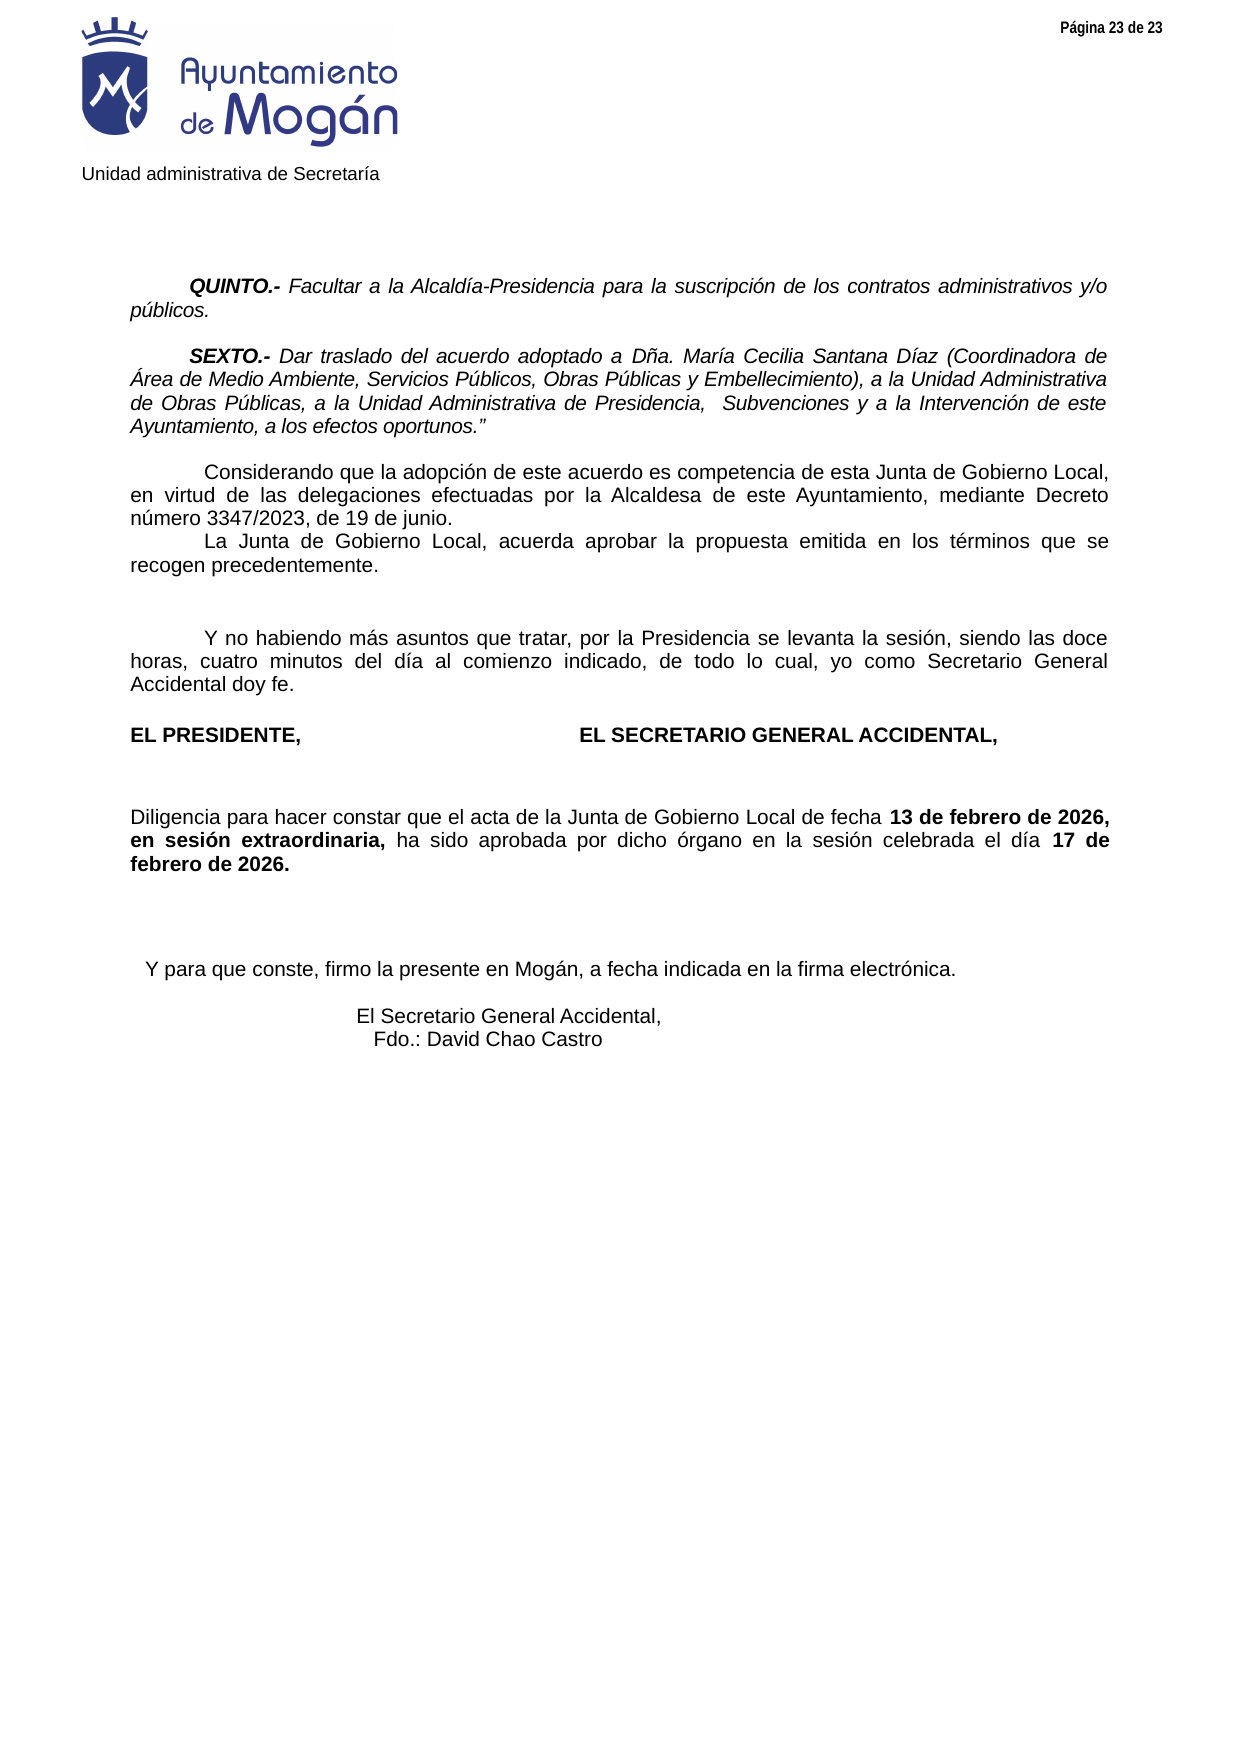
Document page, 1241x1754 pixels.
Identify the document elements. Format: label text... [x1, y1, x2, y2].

text Y no habiendo más asuntos que tratar, por la Presidencia se levanta la sesión, siendo las doce horas, cuatro minutos del día al comienzo indicado, de todo lo cual, yo como Secretario General Accidental doy fe. [130, 626, 1110, 696]
text QUINTO.- Facultar a la Alcaldía-Presidencia para la suscripción de los contratos administrativos y/o públicos. [130, 275, 1110, 321]
text Y para que conste, firmo la presente en Mogán, a fecha indicada en la firma electrónica. [71, 958, 1169, 981]
text El Secretario General Accidental, [71, 1004, 1169, 1027]
text La Junta de Gobierno Local, acuerda aprobar la propuesta emitida en los términos que se recogen precedentemente. [130, 530, 1110, 577]
text SEXTO.- Dar traslado del acuerdo adoptado a Dña. María Cecilia Santana Díaz (Coordinadora de Área de Medio Ambiente, Servicios Públicos, Obras Públicas y Embellecimiento), a la Unidad Administrativa de Obras Públicas, a la Unidad Administrativa de Presidencia, Subvenciones y a la Intervención de este Ayuntamiento, a los efectos oportunos.” [130, 344, 1110, 437]
text Considerando que la adopción de este acuerdo es competencia de esta Junta de Gobierno Local, en virtud de las delegaciones efectuadas por la Alcaldesa de este Ayuntamiento, mediante Decreto número 3347/2023, de 19 de junio. [130, 460, 1110, 530]
text Diligencia para hacer constar que el acta de la Junta de Gobierno Local de fecha 13 de febrero de 2026, en sesión extraordinaria, ha sido aprobada por dicho órgano en la sesión celebrada el día 17 de febrero de 2026. [130, 806, 1110, 875]
picture [81, 17, 398, 153]
text Fdo.: David Chao Castro [71, 1027, 1169, 1051]
text EL PRESIDENTE, EL SECRETARIO GENERAL ACCIDENTAL, [130, 723, 1110, 746]
